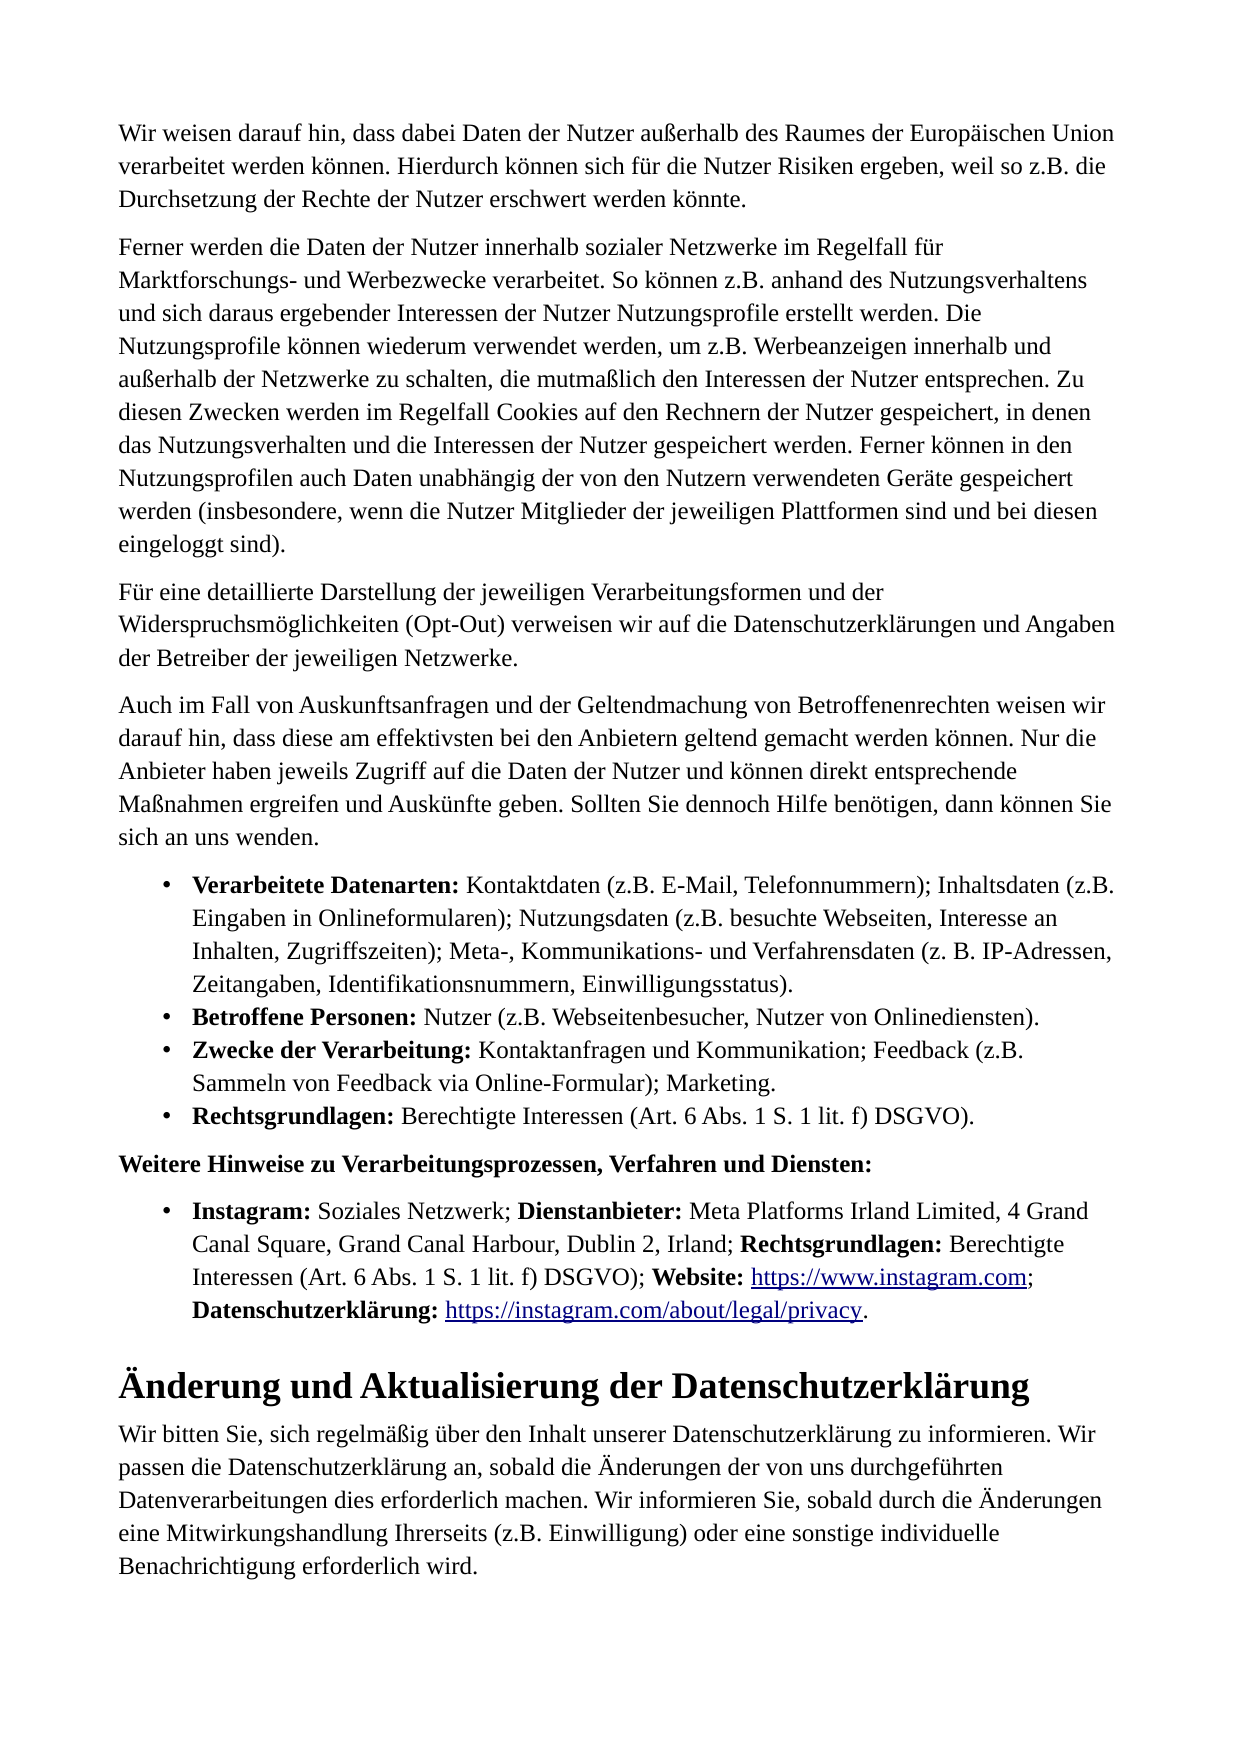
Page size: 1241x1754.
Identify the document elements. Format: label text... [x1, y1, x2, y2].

text Wir weisen darauf hin, dass dabei Daten der Nutzer außerhalb des Raumes der Europäischen Union verarbeitet werden können. Hierdurch können sich für die Nutzer Risiken ergeben, weil so z.B. die Durchsetzung der Rechte der Nutzer erschwert werden könnte. [118, 118, 1122, 213]
list Betroffene Personen: Nutzer (z.B. Webseitenbesucher, Nutzer von Onlinediensten). [162, 1002, 1122, 1031]
text Ferner werden die Daten der Nutzer innerhalb sozialer Netzwerke im Regelfall für Marktforschungs- und Werbezwecke verarbeitet. So können z.B. anhand des Nutzungsverhaltens und sich daraus ergebender Interessen der Nutzer Nutzungsprofile erstellt werden. Die Nutzungsprofile können wiederum verwendet werden, um z.B. Werbeanzeigen innerhalb und außerhalb der Netzwerke zu schalten, die mutmaßlich den Interessen der Nutzer entsprechen. Zu diesen Zwecken werden im Regelfall Cookies auf den Rechnern der Nutzer gespeichert, in denen das Nutzungsverhalten und die Interessen der Nutzer gespeichert werden. Ferner können in den Nutzungsprofilen auch Daten unabhängig der von den Nutzern verwendeten Geräte gespeichert werden (insbesondere, wenn die Nutzer Mitglieder der jeweiligen Plattformen sind und bei diesen eingeloggt sind). [118, 232, 1122, 558]
list Rechtsgrundlagen: Berechtigte Interessen (Art. 6 Abs. 1 S. 1 lit. f) DSGVO). [162, 1101, 1122, 1130]
text Für eine detaillierte Darstellung der jeweiligen Verarbeitungsformen und der Widerspruchsmöglichkeiten (Opt-Out) verweisen wir auf die Datenschutzerklärungen und Angaben der Betreiber der jeweiligen Netzwerke. [118, 577, 1122, 671]
text Auch im Fall von Auskunftsanfragen und der Geltendmachung von Betroffenenrechten weisen wir darauf hin, dass diese am effektivsten bei den Anbietern geltend gemacht werden können. Nur die Anbieter haben jeweils Zugriff auf die Daten der Nutzer und können direkt entsprechende Maßnahmen ergreifen und Auskünfte geben. Sollten Sie dennoch Hilfe benötigen, dann können Sie sich an uns wenden. [118, 690, 1122, 851]
list Zwecke der Verarbeitung: Kontaktanfragen und Kommunikation; Feedback (z.B. Sammeln von Feedback via Online-Formular); Marketing. [162, 1035, 1122, 1097]
subtitle Änderung und Aktualisierung der Datenschutzerklärung [118, 1364, 1122, 1407]
list Verarbeitete Datenarten: Kontaktdaten (z.B. E-Mail, Telefonnummern); Inhaltsdaten (z.B. Eingaben in Onlineformularen); Nutzungsdaten (z.B. besuchte Webseiten, Interesse an Inhalten, Zugriffszeiten); Meta-, Kommunikations- und Verfahrensdaten (z. B. IP-Adressen, Zeitangaben, Identifikationsnummern, Einwilligungsstatus). [162, 870, 1122, 998]
list Instagram: Soziales Netzwerk; Dienstanbieter: Meta Platforms Irland Limited, 4 Grand Canal Square, Grand Canal Harbour, Dublin 2, Irland; Rechtsgrundlagen: Berechtigte Interessen (Art. 6 Abs. 1 S. 1 lit. f) DSGVO); Website: https://www.instagram.com; Datenschutzerklärung: https://instagram.com/about/legal/privacy. [162, 1196, 1122, 1324]
text Wir bitten Sie, sich regelmäßig über den Inhalt unserer Datenschutzerklärung zu informieren. Wir passen die Datenschutzerklärung an, sobald die Änderungen der von uns durchgeführten Datenverarbeitungen dies erforderlich machen. Wir informieren Sie, sobald durch die Änderungen eine Mitwirkungshandlung Ihrerseits (z.B. Einwilligung) oder eine sonstige individuelle Benachrichtigung erforderlich wird. [118, 1419, 1122, 1580]
text Weitere Hinweise zu Verarbeitungsprozessen, Verfahren und Diensten: [118, 1149, 1122, 1177]
